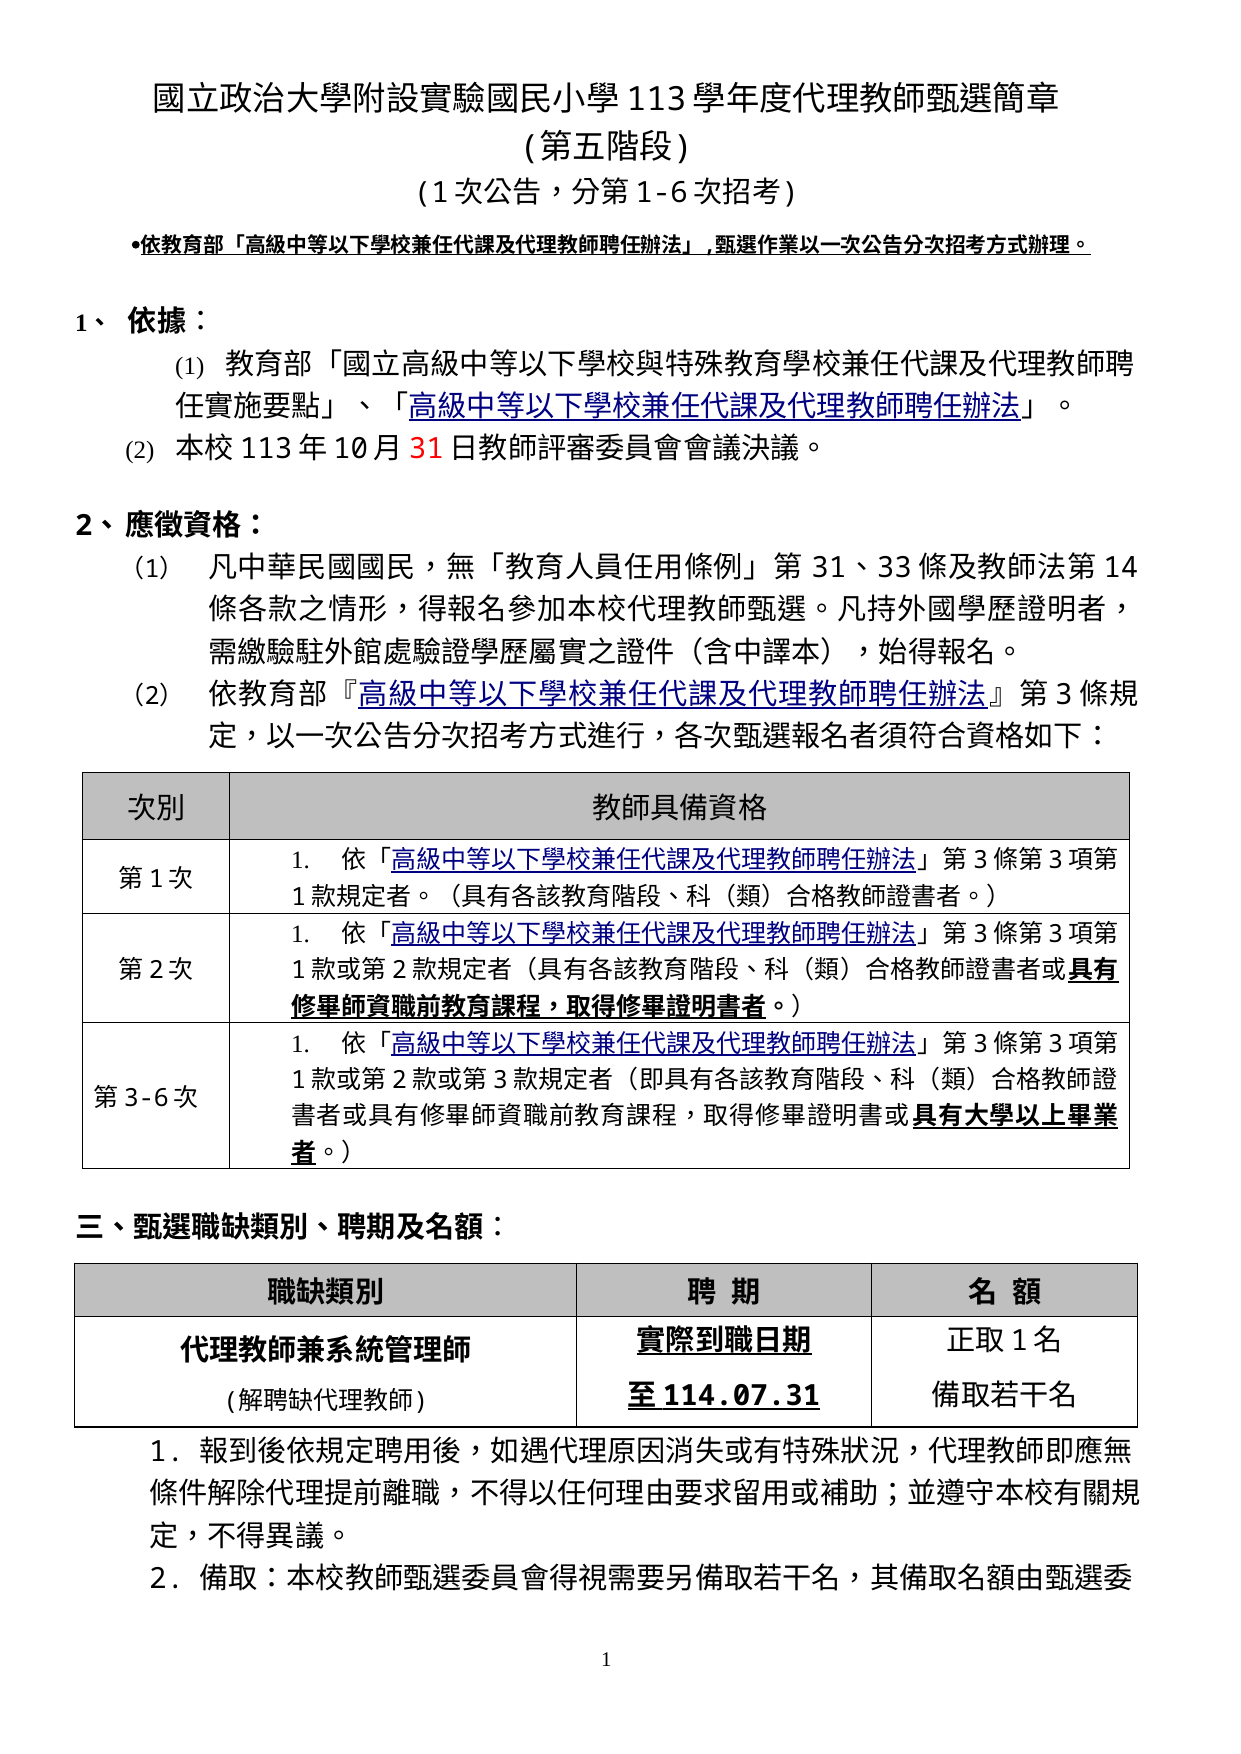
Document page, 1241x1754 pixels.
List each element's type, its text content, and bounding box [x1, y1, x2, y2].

list 應徵資格： [75, 501, 1138, 543]
list 依教育部『高級中等以下學校兼任代課及代理教師聘任辦法』第3條規定，以一次公告分次招考方式進行，各次甄選報名者須符合資格如下： [119, 671, 1138, 755]
list 依據： [75, 298, 1137, 340]
table_cell 依「高級中等以下學校兼任代課及代理教師聘任辦法」第3條第3項第1款或第2款或第3款規定者（即具有各該教育階段、科（類）合格教師證書者或具有修畢師資職前教育課程，取得修畢證明書或具有大學以上畢業者。） [230, 1023, 1129, 1168]
table_cell 第2次 [83, 914, 229, 1022]
table_cell 依「高級中等以下學校兼任代課及代理教師聘任辦法」第3條第3項第1款或第2款規定者（具有各該教育階段、科（類）合格教師證書者或具有修畢師資職前教育課程，取得修畢證明書者。） [230, 914, 1129, 1022]
table_cell 實際到職日期 至114.07.31 [577, 1317, 871, 1426]
text 三、甄選職缺類別、聘期及名額： [75, 1203, 1137, 1246]
table_cell 第3-6次 [83, 1023, 229, 1168]
table_header 教師具備資格 [230, 773, 1129, 839]
text 國立政治大學附設實驗國民小學113學年度代理教師甄選簡章 [75, 72, 1137, 120]
text 依教育部「高級中等以下學校兼任代課及代理教師聘任辦法」,甄選作業以一次公告分次招考方式辦理。 [74, 228, 1149, 258]
table_cell 代理教師兼系統管理師 (解聘缺代理教師) [75, 1317, 576, 1426]
table_header 次別 [83, 773, 229, 839]
table_header 名 額 [872, 1264, 1137, 1316]
list 教育部「國立高級中等以下學校與特殊教育學校兼任代課及代理教師聘任實施要點」、「高級中等以下學校兼任代課及代理教師聘任辦法」。 [175, 340, 1137, 425]
text (第五階段) [75, 120, 1137, 168]
table_header 聘 期 [577, 1264, 871, 1316]
list 凡中華民國國民，無「教育人員任用條例」第31、33條及教師法第14條各款之情形，得報名參加本校代理教師甄選。凡持外國學歷證明者，需繳驗駐外館處驗證學歷屬實之證件（含中譯本），始得報名。 [119, 543, 1138, 671]
list 備取：本校教師甄選委員會得視需要另備取若干名，其備取名額由甄選委 [149, 1554, 1137, 1597]
table_cell 第1次 [83, 840, 229, 912]
list 本校113年10月31日教師評審委員會會議決議。 [125, 425, 1137, 467]
table_cell 正取1名 備取若干名 [872, 1317, 1137, 1426]
table_header 職缺類別 [75, 1264, 576, 1316]
table_cell 依「高級中等以下學校兼任代課及代理教師聘任辦法」第3條第3項第1款規定者。（具有各該教育階段、科（類）合格教師證書者。） [230, 840, 1129, 912]
text (1次公告，分第1-6次招考) [75, 168, 1137, 211]
list 報到後依規定聘用後，如遇代理原因消失或有特殊狀況，代理教師即應無條件解除代理提前離職，不得以任何理由要求留用或補助；並遵守本校有關規定，不得異議。 [149, 1427, 1153, 1554]
